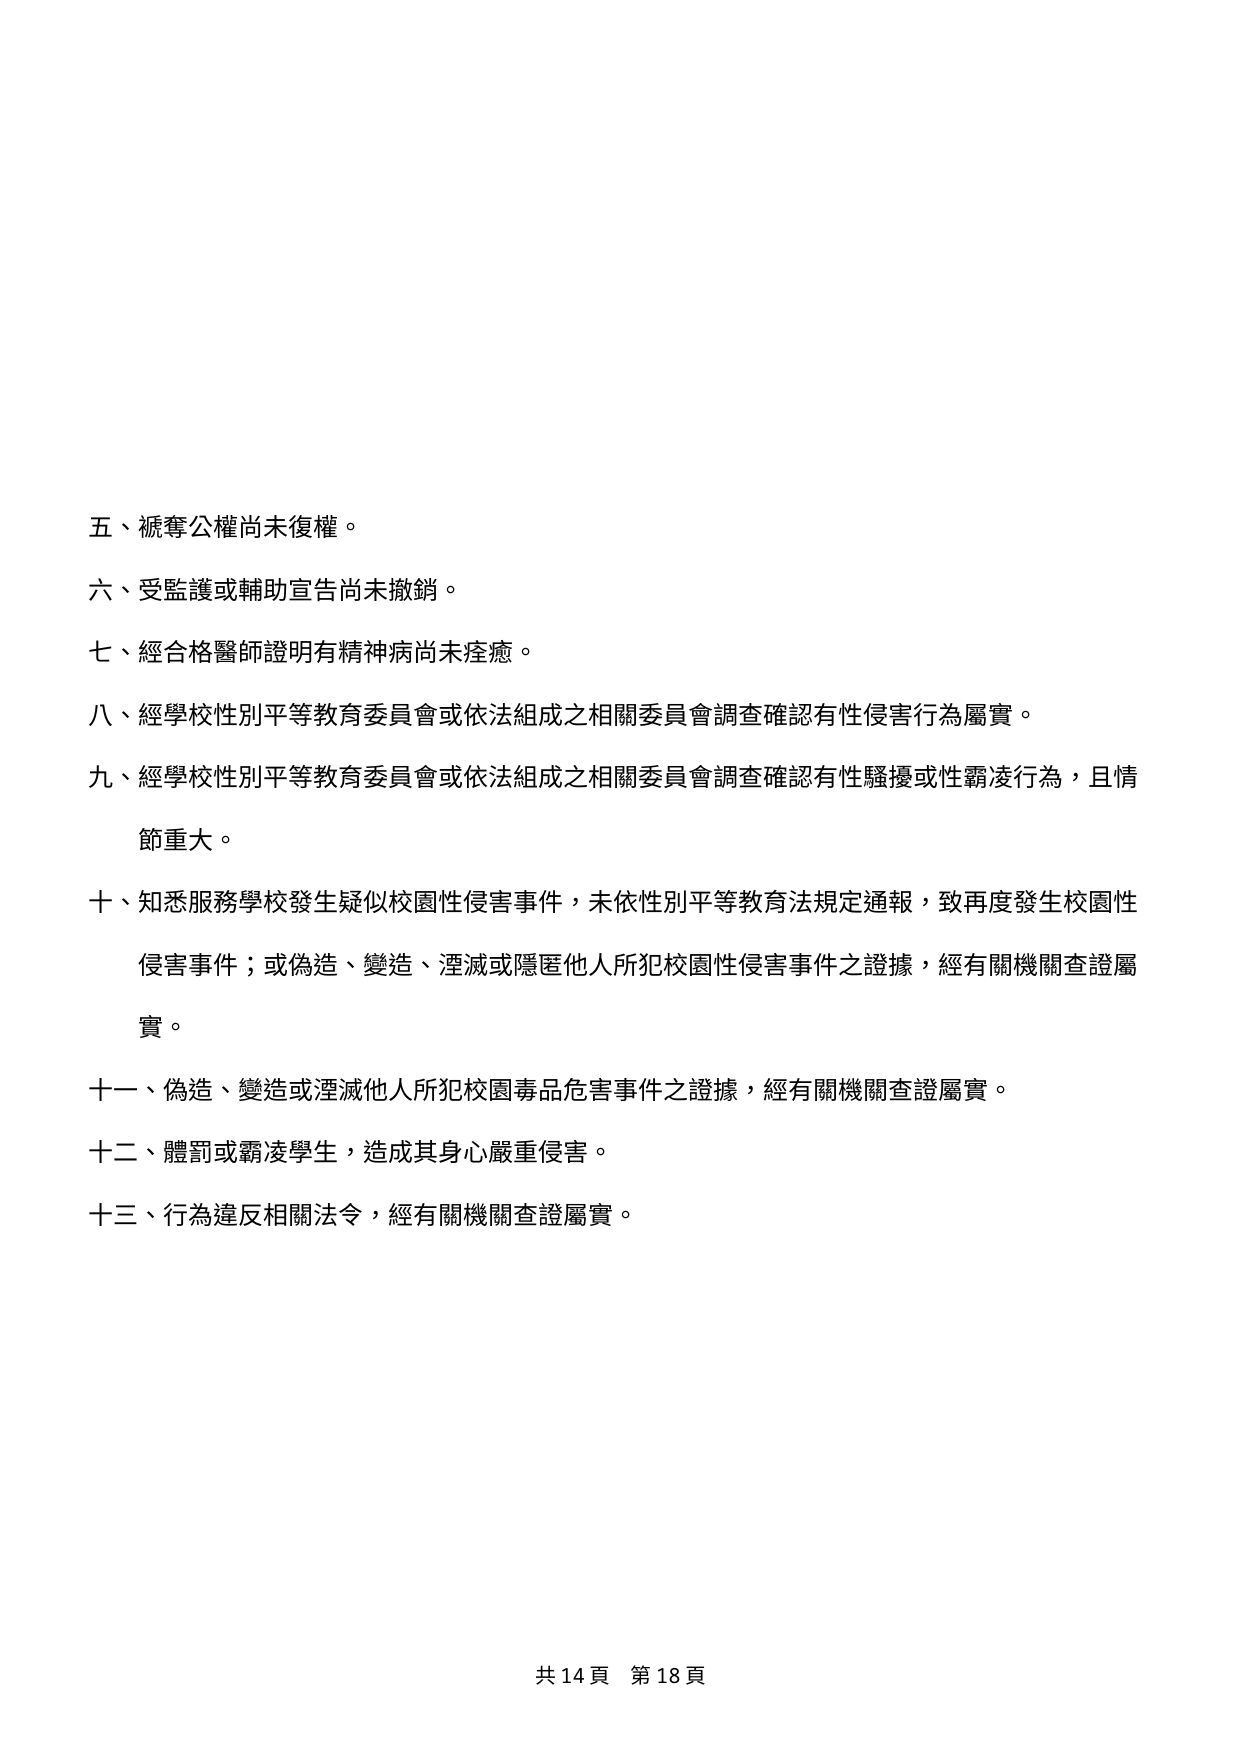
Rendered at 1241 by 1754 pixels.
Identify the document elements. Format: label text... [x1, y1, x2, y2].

text 十三、行為違反相關法令，經有關機關查證屬實。 [89, 1172, 1152, 1234]
text 五、褫奪公權尚未復權。 [89, 484, 1152, 547]
text 十一、偽造、變造或湮滅他人所犯校園毒品危害事件之證據，經有關機關查證屬實。 [89, 1047, 1152, 1109]
text 六、受監護或輔助宣告尚未撤銷。 [89, 547, 1152, 609]
text 十、知悉服務學校發生疑似校園性侵害事件，未依性別平等教育法規定通報，致再度發生校園性侵害事件；或偽造、變造、湮滅或隱匿他人所犯校園性侵害事件之證據，經有關機關查證屬實。 [89, 859, 1152, 1047]
text 十二、體罰或霸凌學生，造成其身心嚴重侵害。 [89, 1109, 1152, 1172]
text 七、經合格醫師證明有精神病尚未痊癒。 [89, 609, 1152, 672]
text 九、經學校性別平等教育委員會或依法組成之相關委員會調查確認有性騷擾或性霸凌行為，且情節重大。 [89, 734, 1152, 859]
text 八、經學校性別平等教育委員會或依法組成之相關委員會調查確認有性侵害行為屬實。 [89, 672, 1152, 734]
